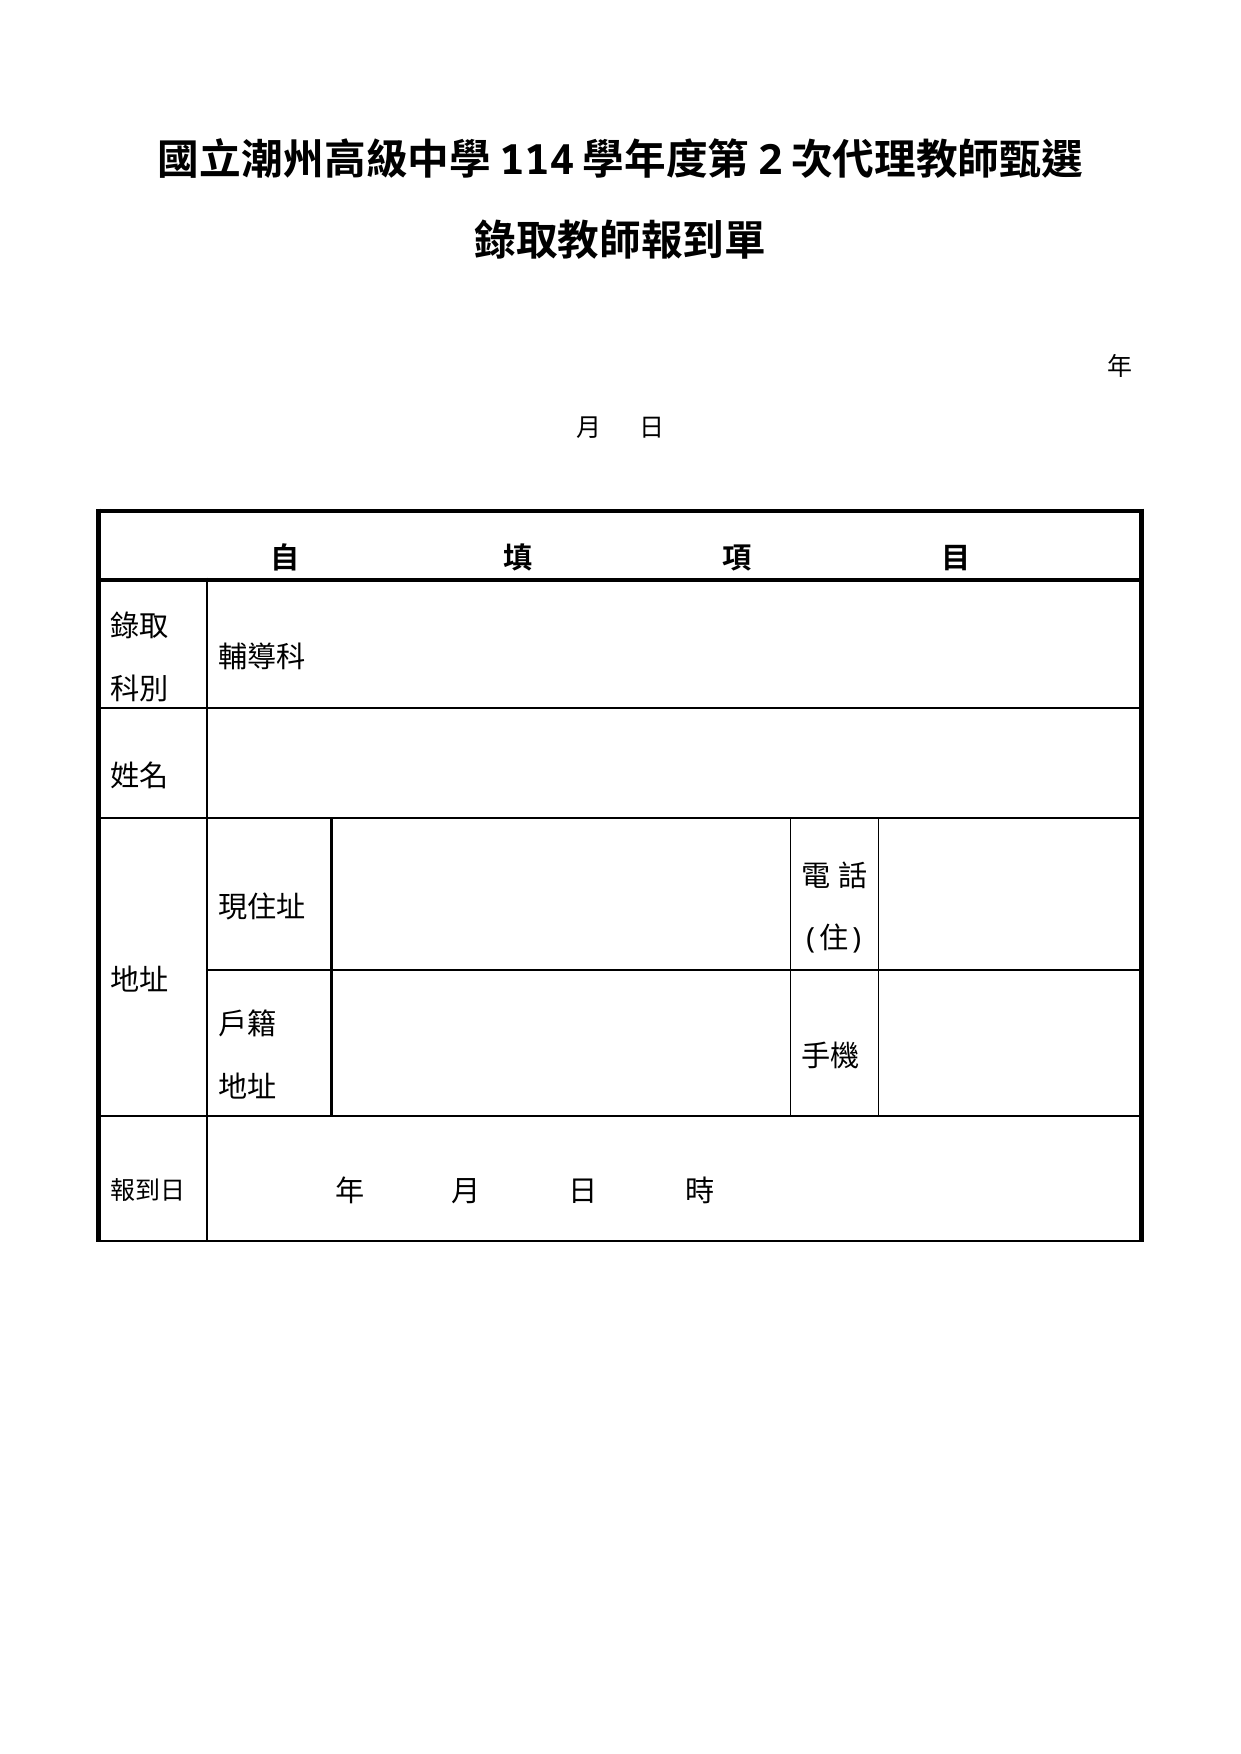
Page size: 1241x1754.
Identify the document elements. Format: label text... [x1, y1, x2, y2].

table_cell [333, 971, 790, 1114]
table_cell 地址 [101, 819, 206, 1114]
table_cell 錄取 科別 [101, 582, 206, 707]
table_cell [879, 971, 1139, 1114]
table_cell [208, 709, 1139, 817]
table_cell 電話(住) [791, 819, 878, 969]
table_cell 年 月 日 時 [208, 1117, 1139, 1239]
table_cell 姓名 [101, 709, 206, 817]
table_cell [879, 819, 1139, 969]
table_cell 輔導科 [208, 582, 1139, 707]
table_header 自 填 項 目 [101, 513, 1139, 578]
text 年 月 日 [89, 321, 1152, 446]
table_cell [333, 819, 790, 969]
table_cell 報到日 [101, 1117, 206, 1239]
table_cell 手機 [791, 971, 878, 1114]
table_cell 戶籍 地址 [208, 971, 330, 1114]
text 國立潮州高級中學114學年度第2次代理教師甄選 [89, 114, 1152, 177]
table_cell 現住址 [208, 819, 330, 969]
text 錄取教師報到單 [89, 196, 1152, 258]
